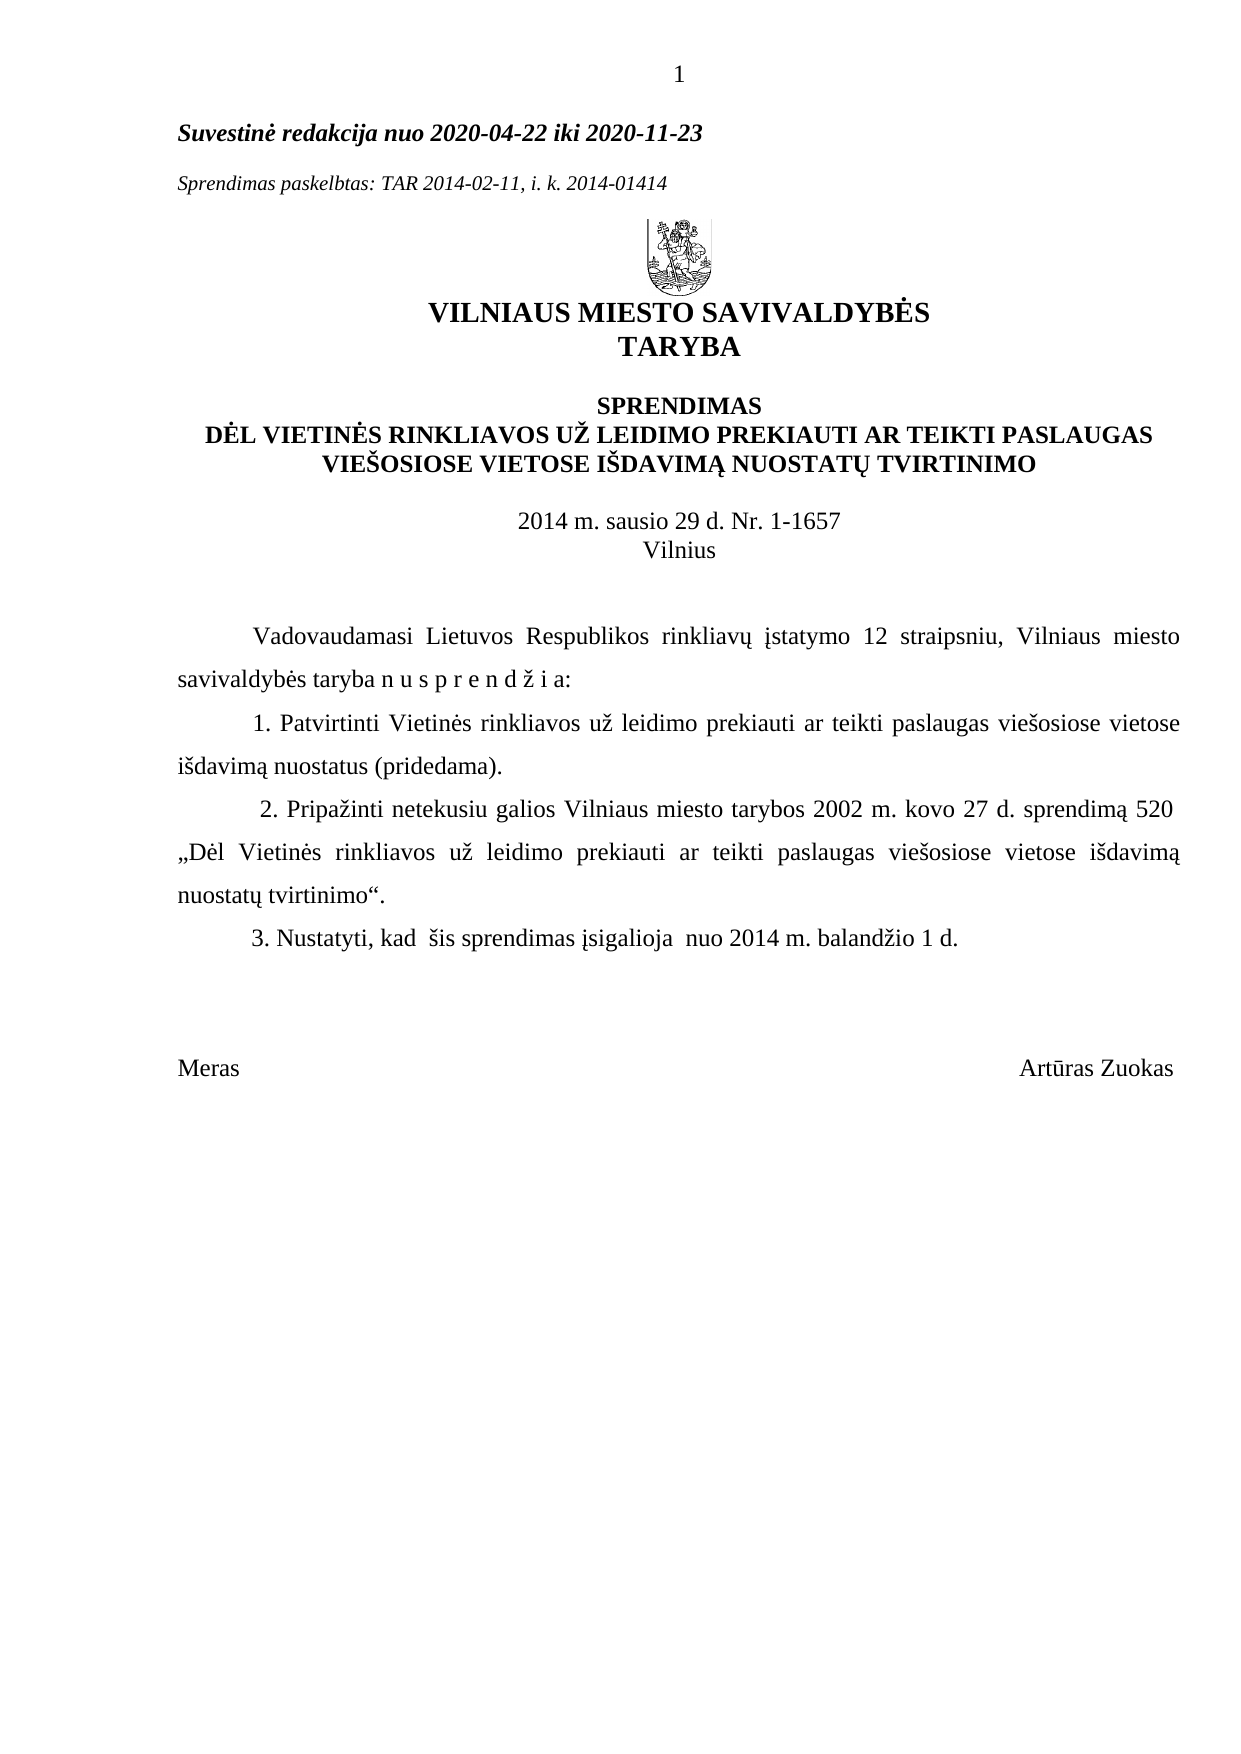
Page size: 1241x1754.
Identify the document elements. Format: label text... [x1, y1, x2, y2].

text DĖL VIETINĖS RINKLIAVOS UŽ LEIDIMO PREKIAUTI AR TEIKTI PASLAUGAS VIEŠOSIOSE VIETOSE IŠDAVIMĄ NUOSTATŲ TVIRTINIMO [177, 420, 1181, 478]
text 3. Nustatyti, kad šis sprendimas įsigalioja nuo 2014 m. balandžio 1 d. [177, 923, 1181, 952]
text Sprendimas paskelbtas: TAR 2014-02-11, i. k. 2014-01414 [177, 171, 1181, 195]
text Meras Artūras Zuokas [177, 1053, 1181, 1081]
text TARYBA [177, 329, 1181, 363]
text Suvestinė redakcija nuo 2020-04-22 iki 2020-11-23 [177, 118, 1181, 147]
text Vilnius [177, 535, 1181, 564]
text 2. Pripažinti netekusiu galios Vilniaus miesto tarybos 2002 m. kovo 27 d. sprendimą 520 „Dėl Vietinės rinkliavos už leidimo prekiauti ar teikti paslaugas viešosiose vietose išdavimą nuostatų tvirtinimo“. [177, 794, 1181, 909]
text SPRENDIMAS [177, 391, 1181, 420]
text 1. Patvirtinti Vietinės rinkliavos už leidimo prekiauti ar teikti paslaugas viešosiose vietose išdavimą nuostatus (pridedama). [177, 708, 1181, 779]
text VILNIAUS MIESTO SAVIVALDYBĖS [177, 296, 1181, 329]
text Vadovaudamasi Lietuvos Respublikos rinkliavų įstatymo 12 straipsniu, Vilniaus miesto savivaldybės taryba n u s p r e n d ž i a: [177, 621, 1181, 693]
text 2014 m. sausio 29 d. Nr. 1-1657 [177, 506, 1181, 535]
